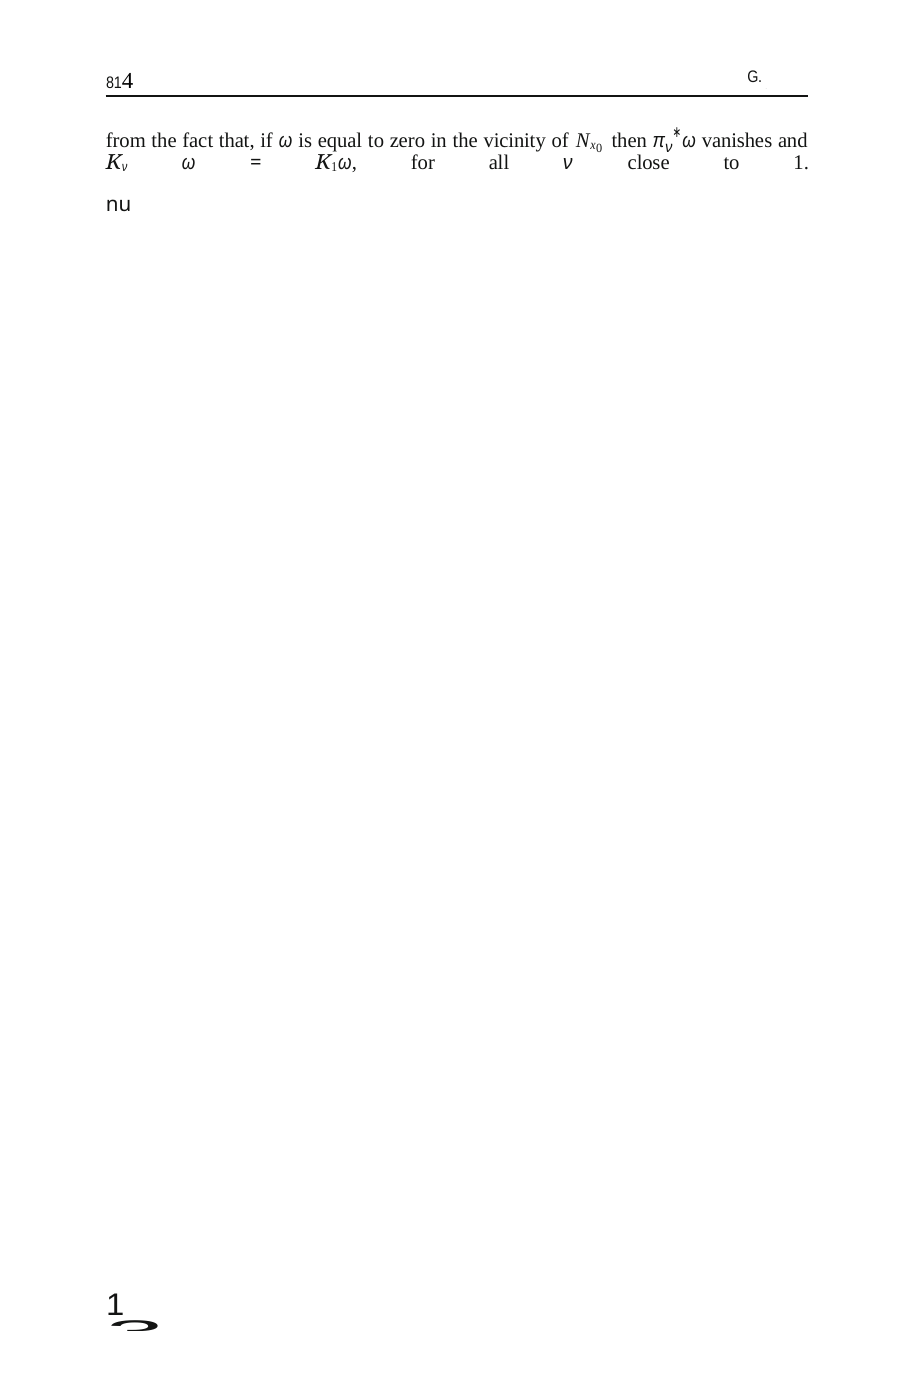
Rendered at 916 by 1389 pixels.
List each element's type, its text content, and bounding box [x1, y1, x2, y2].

text from the fact that, if ω is equal to zero in the vicinity of Nx0 then πν∗ω vanishes and Kν ω = K1ω, for all ν close to 1. nu [106, 125, 809, 217]
